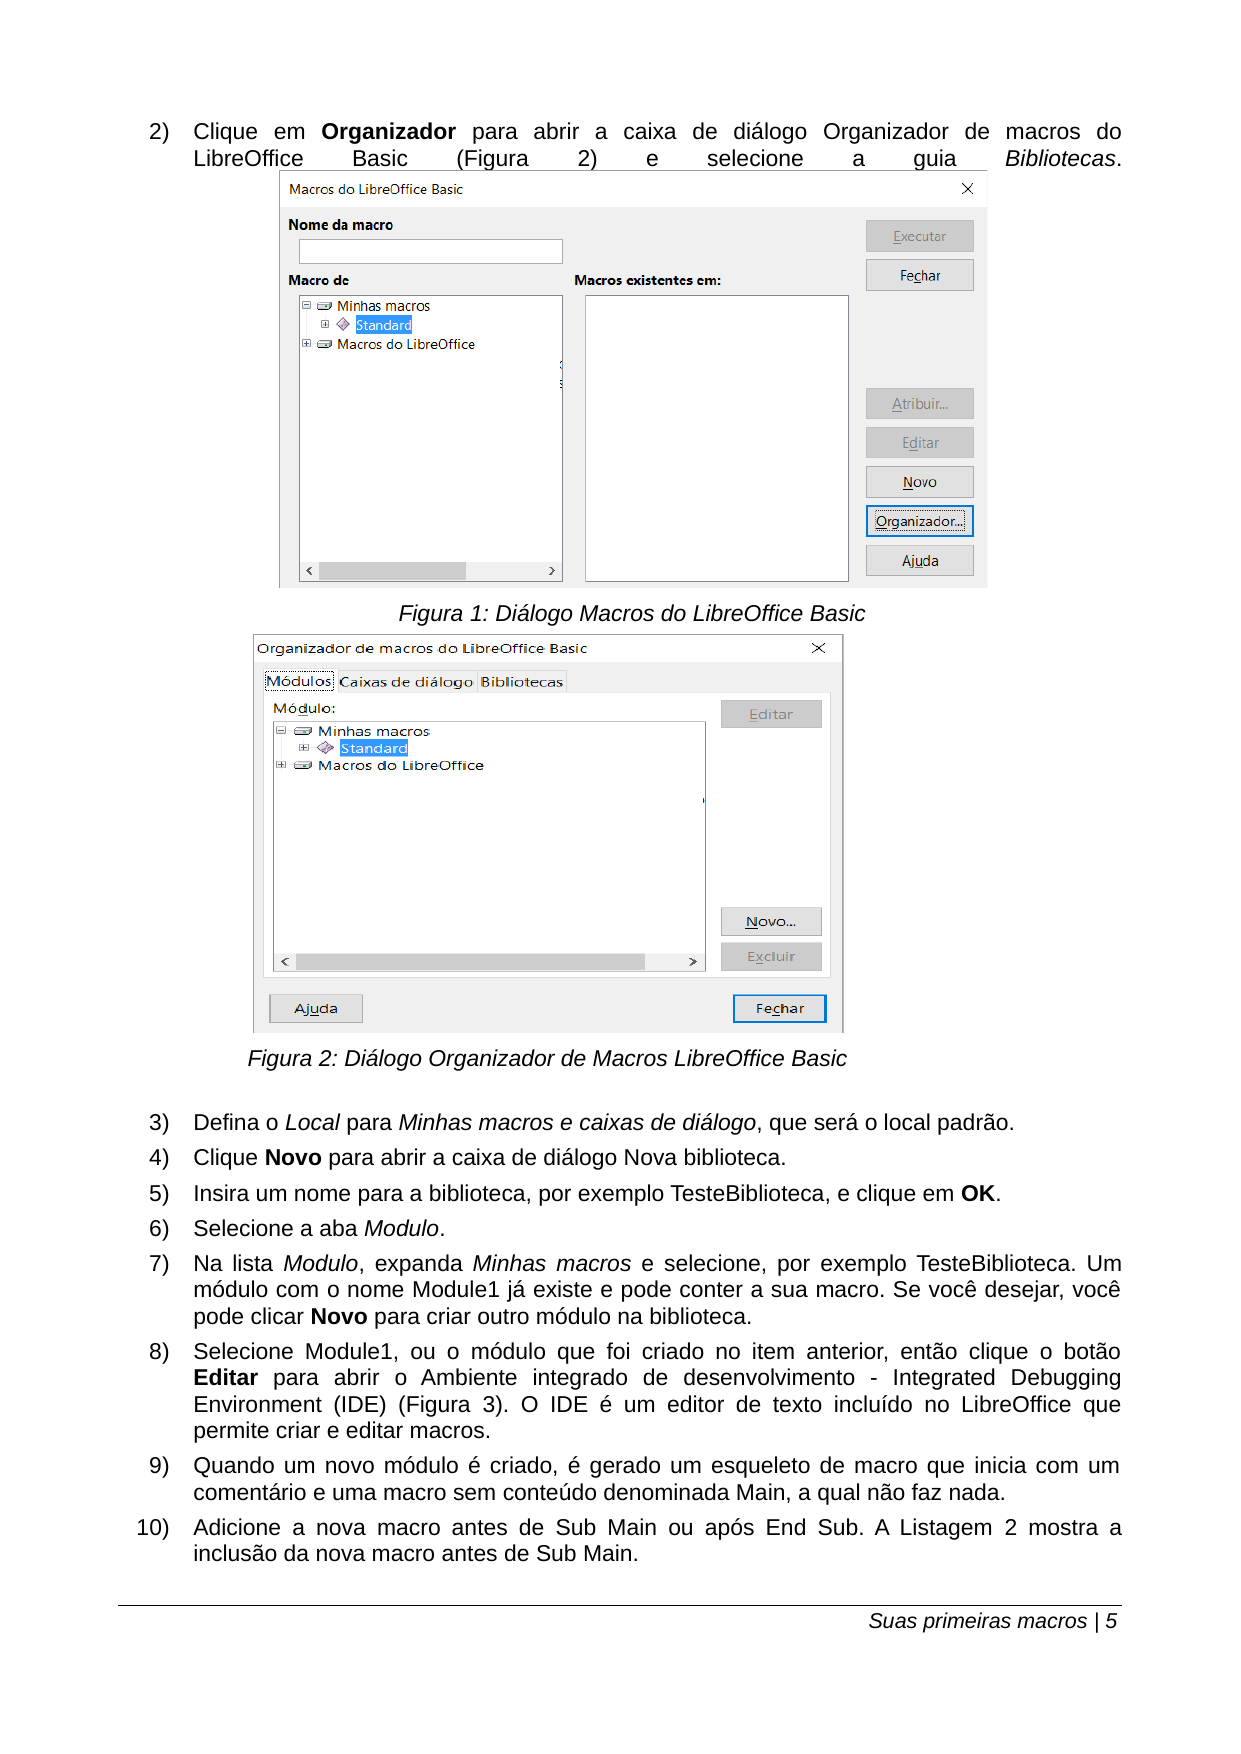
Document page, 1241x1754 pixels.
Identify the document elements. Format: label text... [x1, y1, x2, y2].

list Selecione a aba Modulo. [169, 1215, 1122, 1241]
list Adicione a nova macro antes de Sub Main ou após End Sub. A Listagem 2 mostra a inclusão da nova macro antes de Sub Main. [169, 1514, 1122, 1566]
list Quando um novo módulo é criado, é gerado um esqueleto de macro que inicia com um comentário e uma macro sem conteúdo denominada Main, a qual não faz nada. [169, 1452, 1122, 1505]
list Figura 2: Diálogo Organizador de Macros LibreOffice Basic [193, 1044, 903, 1071]
list Clique Novo para abrir a caixa de diálogo Nova biblioteca. [169, 1144, 1122, 1171]
list Insira um nome para a biblioteca, por exemplo TesteBiblioteca, e clique em OK. [169, 1179, 1122, 1206]
list Selecione Module1, ou o módulo que foi criado no item anterior, então clique o botão Editar para abrir o Ambiente integrado de desenvolvimento - Integrated Debugging Environment (IDE) (Figura 3). O IDE é um editor de texto incluído no LibreOffice que permite criar e editar macros. [169, 1338, 1122, 1443]
list Na lista Modulo, expanda Minhas macros e selecione, por exemplo TesteBiblioteca. Um módulo com o nome Module1 já existe e pode conter a sua macro. Se você desejar, você pode clicar Novo para criar outro módulo na biblioteca. [169, 1250, 1122, 1329]
list Defina o Local para Minhas macros e caixas de diálogo, que será o local padrão. [169, 1109, 1122, 1136]
list Clique em Organizador para abrir a caixa de diálogo Organizador de macros do LibreOffice Basic (Figura 2) e selecione a guia Bibliotecas. [169, 118, 1122, 626]
list Figura 1: Diálogo Macros do LibreOffice Basic [193, 599, 1073, 626]
